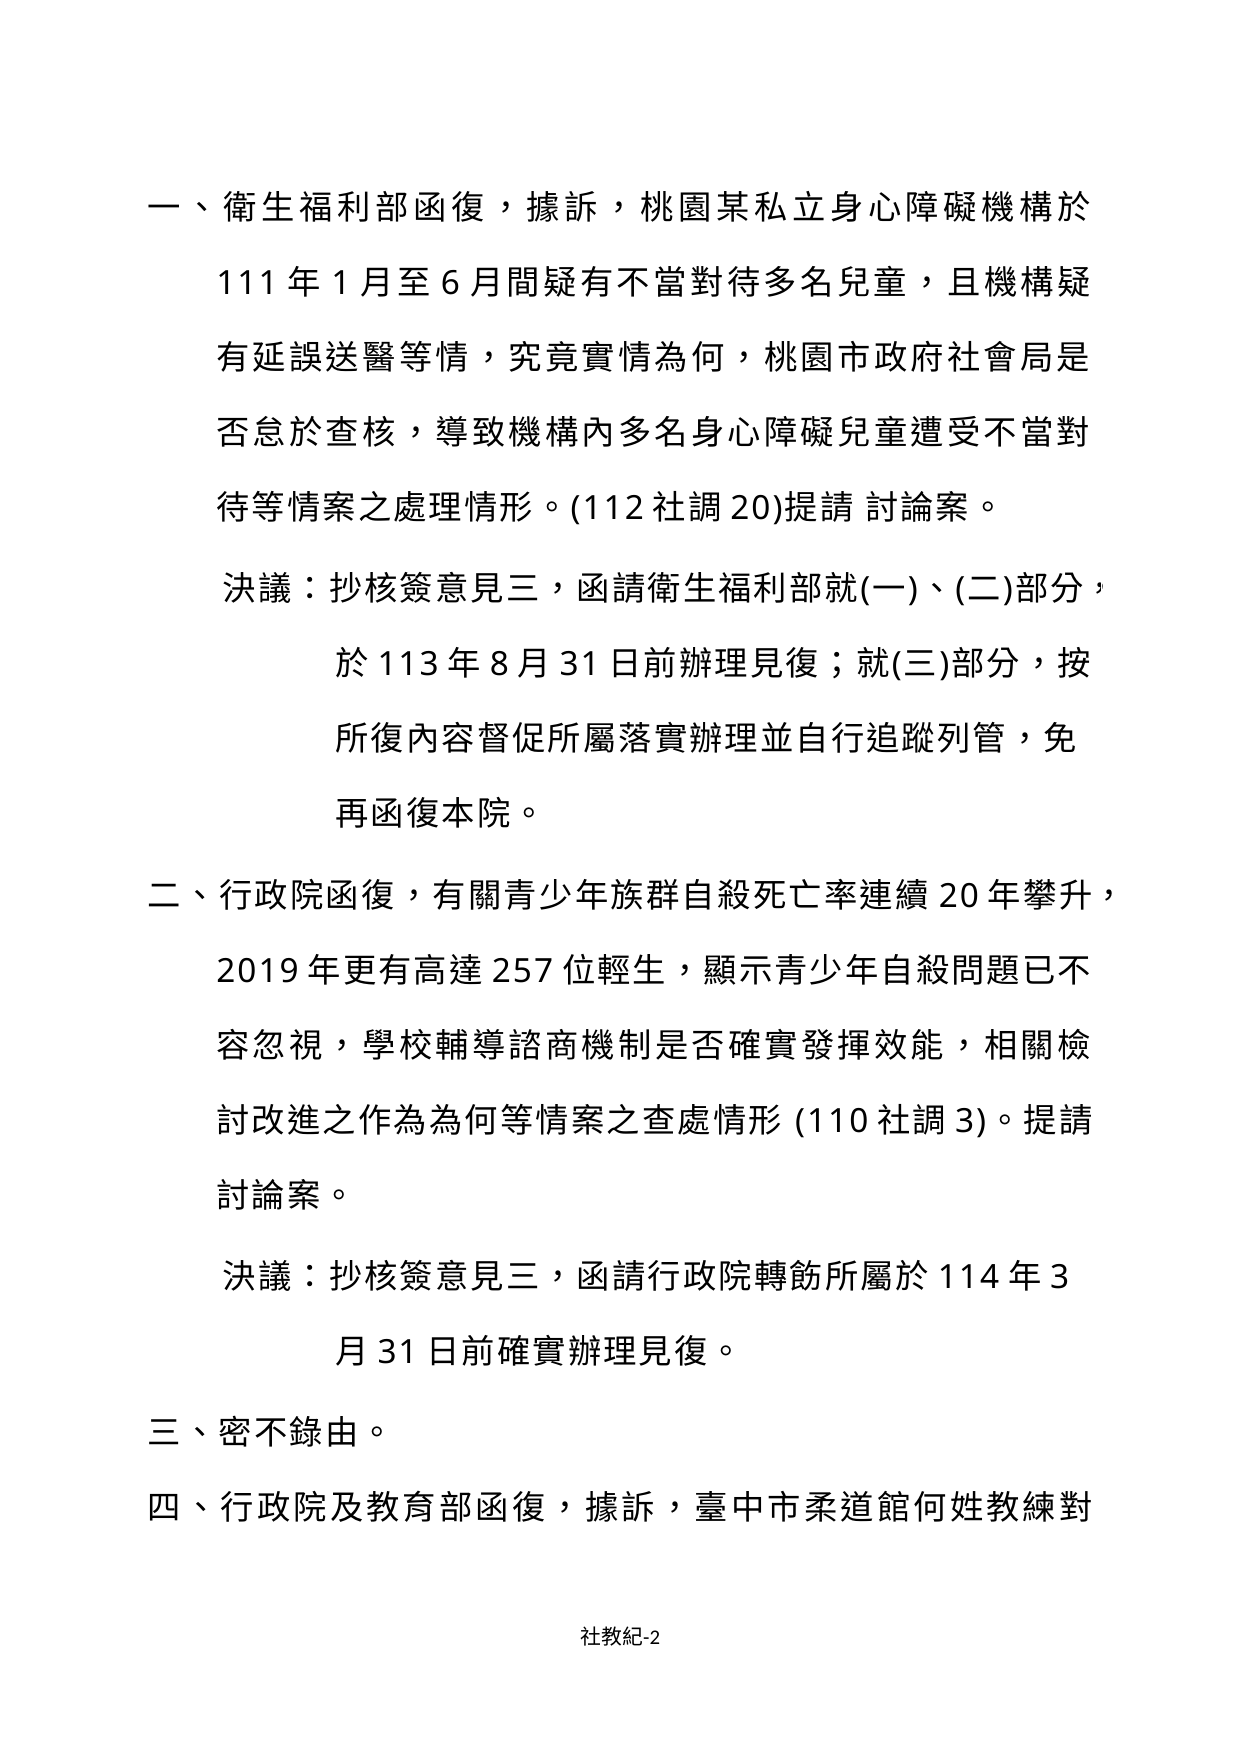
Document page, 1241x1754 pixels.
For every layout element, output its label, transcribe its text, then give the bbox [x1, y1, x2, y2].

text 四、行政院及教育部函復，據訴，臺中市柔道館何姓教練對7歲黃童施暴重摔造成顱內失血，且過程中未考量受害兒童已請求停止並且出現身體狀況異常現象，仍持續施暴。針對兒少運動安全政策、場地管理及監督，是否訂有場地設施設備管理規範、教學規範或安全注意事項等，均有深入調查之必要等情案之查處情形(111社調8)( 111社正2)提請 討論案。 [139, 1464, 1101, 1545]
text 二、行政院函復，有關青少年族群自殺死亡率連續20年攀升，2019年更有高達257位輕生，顯示青少年自殺問題已不容忽視，學校輔導諮商機制是否確實發揮效能，相關檢討改進之作為為何等情案之查處情形 (110社調3)。提請 討論案。 [139, 853, 1101, 1232]
text 決議：抄核簽意見三，函請衛生福利部就(一)、(二)部分，於113年8月31日前辦理見復；就(三)部分，按所復內容督促所屬落實辦理並自行追蹤列管，免再函復本院。 [214, 547, 1101, 851]
text 決議：抄核簽意見三，函請行政院轉飭所屬於114年3月31日前確實辦理見復。 [214, 1234, 1101, 1388]
text 一、衛生福利部函復，據訴，桃園某私立身心障礙機構於111年1月至6月間疑有不當對待多名兒童，且機構疑有延誤送醫等情，究竟實情為何，桃園市政府社會局是否怠於查核，導致機構內多名身心障礙兒童遭受不當對待等情案之處理情形。(112社調20)提請 討論案。 [139, 166, 1101, 545]
text 三、密不錄由。 [139, 1391, 1101, 1464]
